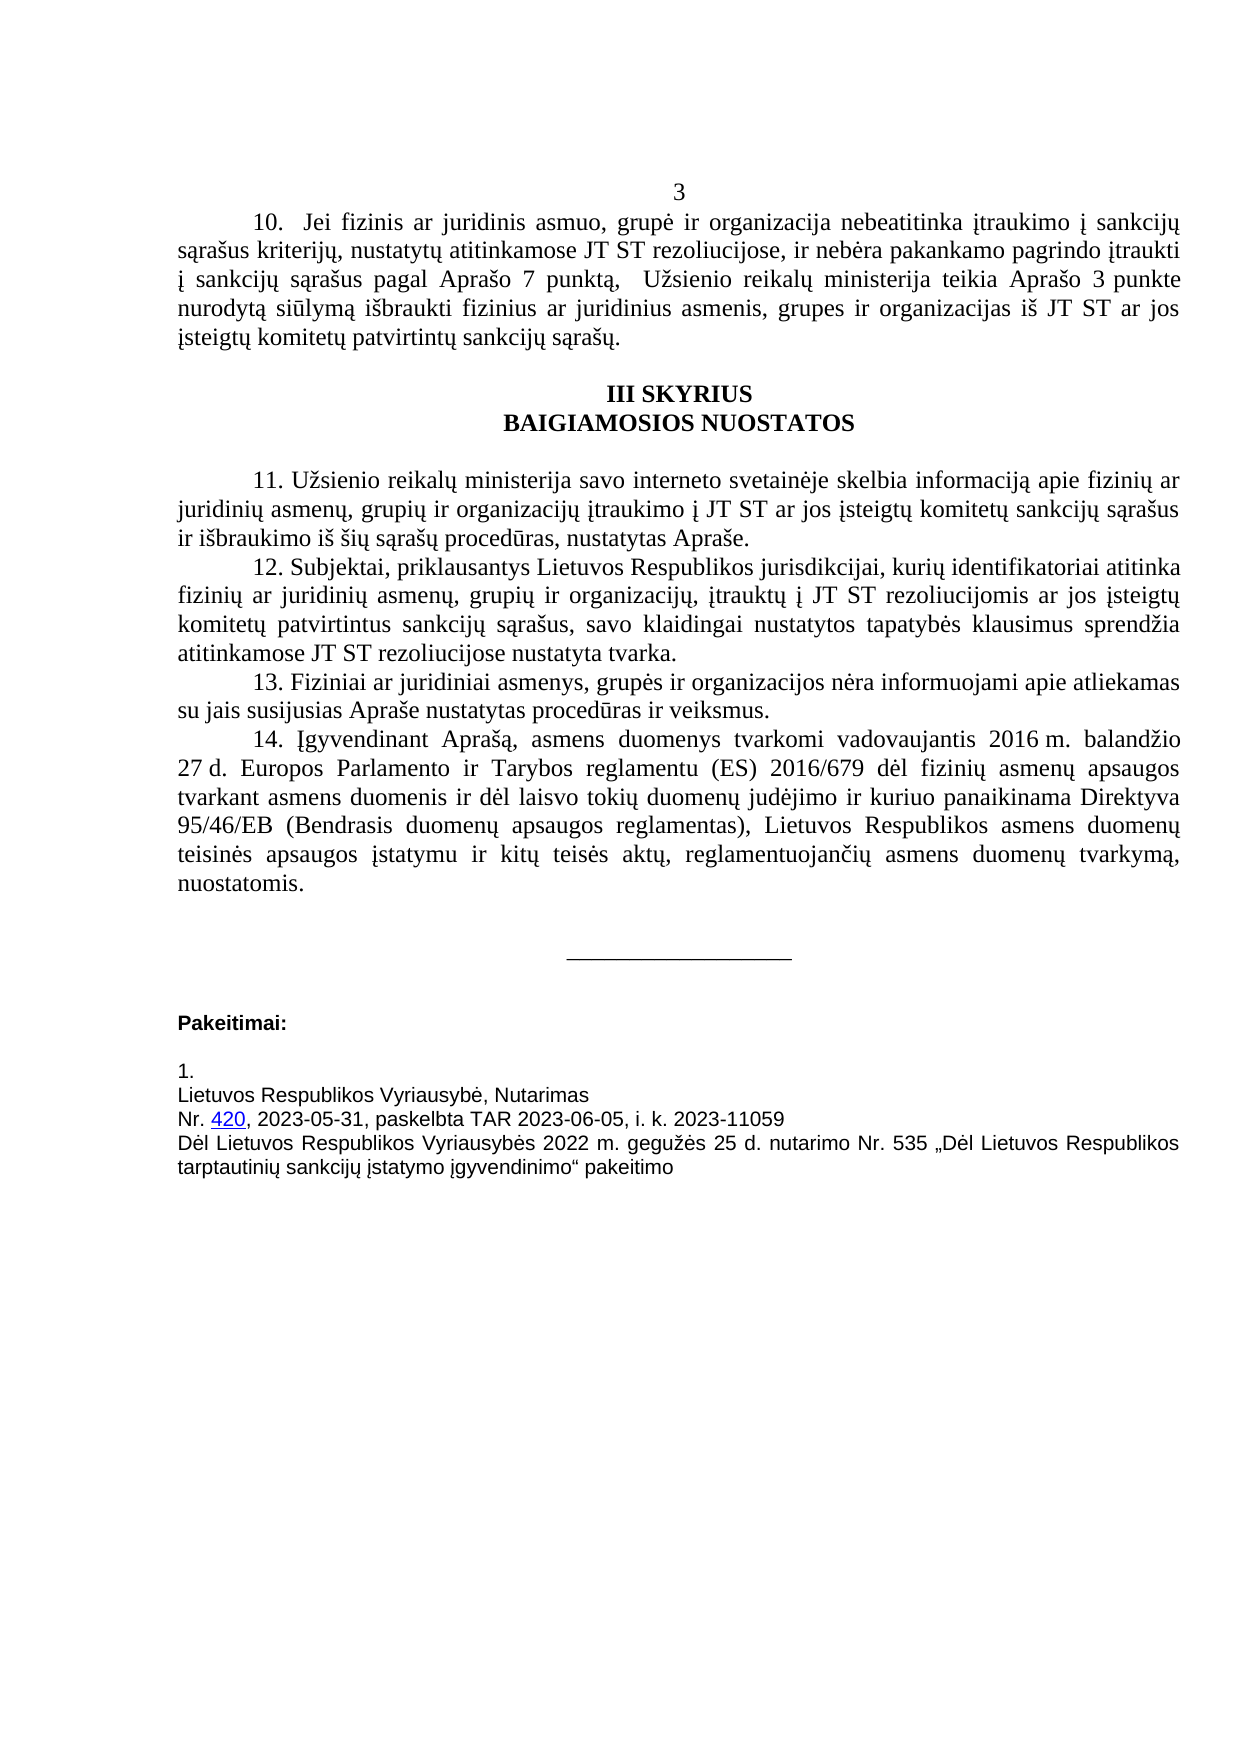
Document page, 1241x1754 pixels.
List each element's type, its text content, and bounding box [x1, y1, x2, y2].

text Nr. 420, 2023-05-31, paskelbta TAR 2023-06-05, i. k. 2023-11059 [177, 1107, 1181, 1131]
text 13. Fiziniai ar juridiniai asmenys, grupės ir organizacijos nėra informuojami apie atliekamas su jais susijusias Apraše nustatytas procedūras ir veiksmus. [177, 667, 1181, 724]
text 1. [177, 1059, 1181, 1083]
text III SKYRIUS [177, 379, 1181, 408]
text BAIGIAMOSIOS NUOSTATOS [177, 408, 1181, 437]
text 10. Jei fizinis ar juridinis asmuo, grupė ir organizacija nebeatitinka įtraukimo į sankcijų sąrašus kriterijų, nustatytų atitinkamose JT ST rezoliucijose, ir nebėra pakankamo pagrindo įtraukti į sankcijų sąrašus pagal Aprašo 7 punktą, Užsienio reikalų ministerija teikia Aprašo 3 punkte nurodytą siūlymą išbraukti fizinius ar juridinius asmenis, grupes ir organizacijas iš JT ST ar jos įsteigtų komitetų patvirtintų sankcijų sąrašų. [177, 207, 1181, 350]
text Lietuvos Respublikos Vyriausybė, Nutarimas [177, 1083, 1181, 1107]
text Dėl Lietuvos Respublikos Vyriausybės 2022 m. gegužės 25 d. nutarimo Nr. 535 „Dėl Lietuvos Respublikos tarptautinių sankcijų įstatymo įgyvendinimo“ pakeitimo [177, 1131, 1181, 1178]
text 14. Įgyvendinant Aprašą, asmens duomenys tvarkomi vadovaujantis 2016 m. balandžio 27 d. Europos Parlamento ir Tarybos reglamentu (ES) 2016/679 dėl fizinių asmenų apsaugos tvarkant asmens duomenis ir dėl laisvo tokių duomenų judėjimo ir kuriuo panaikinama Direktyva 95/46/EB (Bendrasis duomenų apsaugos reglamentas), Lietuvos Respublikos asmens duomenų teisinės apsaugos įstatymu ir kitų teisės aktų, reglamentuojančių asmens duomenų tvarkymą, nuostatomis. [177, 724, 1181, 897]
text Pakeitimai: [177, 1011, 1181, 1035]
text 12. Subjektai, priklausantys Lietuvos Respublikos jurisdikcijai, kurių identifikatoriai atitinka fizinių ar juridinių asmenų, grupių ir organizacijų, įtrauktų į JT ST rezoliucijomis ar jos įsteigtų komitetų patvirtintus sankcijų sąrašus, savo klaidingai nustatytos tapatybės klausimus sprendžia atitinkamose JT ST rezoliucijose nustatyta tvarka. [177, 552, 1181, 667]
text __________________ [177, 925, 1181, 963]
text 11. Užsienio reikalų ministerija savo interneto svetainėje skelbia informaciją apie fizinių ar juridinių asmenų, grupių ir organizacijų įtraukimo į JT ST ar jos įsteigtų komitetų sankcijų sąrašus ir išbraukimo iš šių sąrašų procedūras, nustatytas Apraše. [177, 465, 1181, 552]
